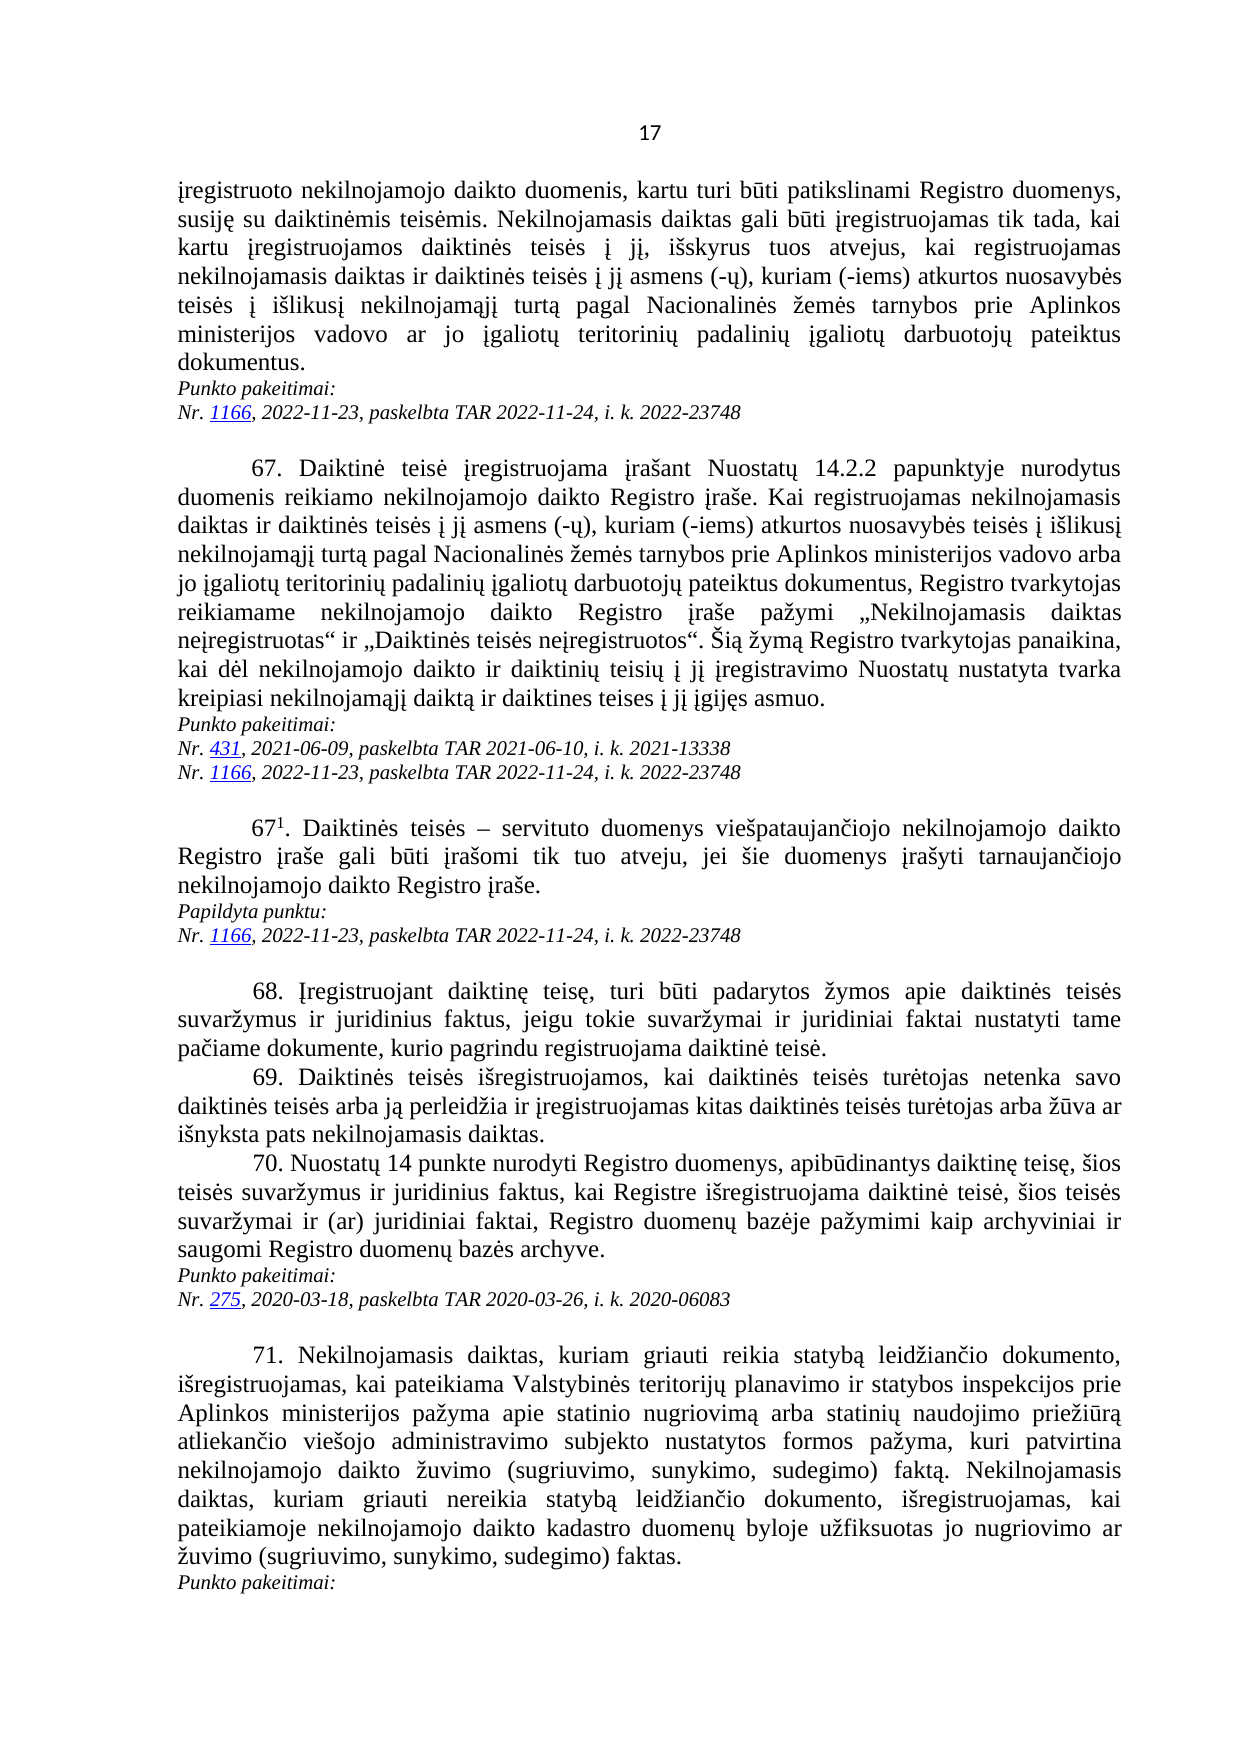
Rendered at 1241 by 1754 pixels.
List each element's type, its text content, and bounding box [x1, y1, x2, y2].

text 69. Daiktinės teisės išregistruojamos, kai daiktinės teisės turėtojas netenka savo daiktinės teisės arba ją perleidžia ir įregistruojamas kitas daiktinės teisės turėtojas arba žūva ar išnyksta pats nekilnojamasis daiktas. [177, 1062, 1122, 1148]
text Nr. 275, 2020-03-18, paskelbta TAR 2020-03-26, i. k. 2020-06083 [177, 1287, 1122, 1311]
text 671. Daiktinės teisės – servituto duomenys viešpataujančiojo nekilnojamojo daikto Registro įraše gali būti įrašomi tik tuo atveju, jei šie duomenys įrašyti tarnaujančiojo nekilnojamojo daikto Registro įraše. [177, 813, 1122, 899]
text Punkto pakeitimai: [177, 1263, 1122, 1287]
text Nr. 431, 2021-06-09, paskelbta TAR 2021-06-10, i. k. 2021-13338 [177, 736, 1122, 760]
text 71. Nekilnojamasis daiktas, kuriam griauti reikia statybą leidžiančio dokumento, išregistruojamas, kai pateikiama Valstybinės teritorijų planavimo ir statybos inspekcijos prie Aplinkos ministerijos pažyma apie statinio nugriovimą arba statinių naudojimo priežiūrą atliekančio viešojo administravimo subjekto nustatytos formos pažyma, kuri patvirtina nekilnojamojo daikto žuvimo (sugriuvimo, sunykimo, sudegimo) faktą. Nekilnojamasis daiktas, kuriam griauti nereikia statybą leidžiančio dokumento, išregistruojamas, kai pateikiamoje nekilnojamojo daikto kadastro duomenų byloje užfiksuotas jo nugriovimo ar žuvimo (sugriuvimo, sunykimo, sudegimo) faktas. [177, 1340, 1122, 1570]
text Nr. 1166, 2022-11-23, paskelbta TAR 2022-11-24, i. k. 2022-23748 [177, 760, 1122, 784]
text Punkto pakeitimai: [177, 1570, 1122, 1594]
text įregistruoto nekilnojamojo daikto duomenis, kartu turi būti patikslinami Registro duomenys, susiję su daiktinėmis teisėmis. Nekilnojamasis daiktas gali būti įregistruojamas tik tada, kai kartu įregistruojamos daiktinės teisės į jį, išskyrus tuos atvejus, kai registruojamas nekilnojamasis daiktas ir daiktinės teisės į jį asmens (-ų), kuriam (-iems) atkurtos nuosavybės teisės į išlikusį nekilnojamąjį turtą pagal Nacionalinės žemės tarnybos prie Aplinkos ministerijos vadovo ar jo įgaliotų teritorinių padalinių įgaliotų darbuotojų pateiktus dokumentus. [177, 175, 1122, 376]
text Nr. 1166, 2022-11-23, paskelbta TAR 2022-11-24, i. k. 2022-23748 [177, 923, 1122, 947]
text Papildyta punktu: [177, 899, 1122, 923]
text Punkto pakeitimai: [177, 376, 1122, 400]
text 67. Daiktinė teisė įregistruojama įrašant Nuostatų 14.2.2 papunktyje nurodytus duomenis reikiamo nekilnojamojo daikto Registro įraše. Kai registruojamas nekilnojamasis daiktas ir daiktinės teisės į jį asmens (-ų), kuriam (-iems) atkurtos nuosavybės teisės į išlikusį nekilnojamąjį turtą pagal Nacionalinės žemės tarnybos prie Aplinkos ministerijos vadovo arba jo įgaliotų teritorinių padalinių įgaliotų darbuotojų pateiktus dokumentus, Registro tvarkytojas reikiamame nekilnojamojo daikto Registro įraše pažymi „Nekilnojamasis daiktas neįregistruotas“ ir „Daiktinės teisės neįregistruotos“. Šią žymą Registro tvarkytojas panaikina, kai dėl nekilnojamojo daikto ir daiktinių teisių į jį įregistravimo Nuostatų nustatyta tvarka kreipiasi nekilnojamąjį daiktą ir daiktines teises į jį įgijęs asmuo. [177, 453, 1122, 712]
text Nr. 1166, 2022-11-23, paskelbta TAR 2022-11-24, i. k. 2022-23748 [177, 400, 1122, 424]
text 70. Nuostatų 14 punkte nurodyti Registro duomenys, apibūdinantys daiktinę teisę, šios teisės suvaržymus ir juridinius faktus, kai Registre išregistruojama daiktinė teisė, šios teisės suvaržymai ir (ar) juridiniai faktai, Registro duomenų bazėje pažymimi kaip archyviniai ir saugomi Registro duomenų bazės archyve. [177, 1148, 1122, 1263]
text 68. Įregistruojant daiktinę teisę, turi būti padarytos žymos apie daiktinės teisės suvaržymus ir juridinius faktus, jeigu tokie suvaržymai ir juridiniai faktai nustatyti tame pačiame dokumente, kurio pagrindu registruojama daiktinė teisė. [177, 976, 1122, 1062]
text Punkto pakeitimai: [177, 712, 1122, 736]
